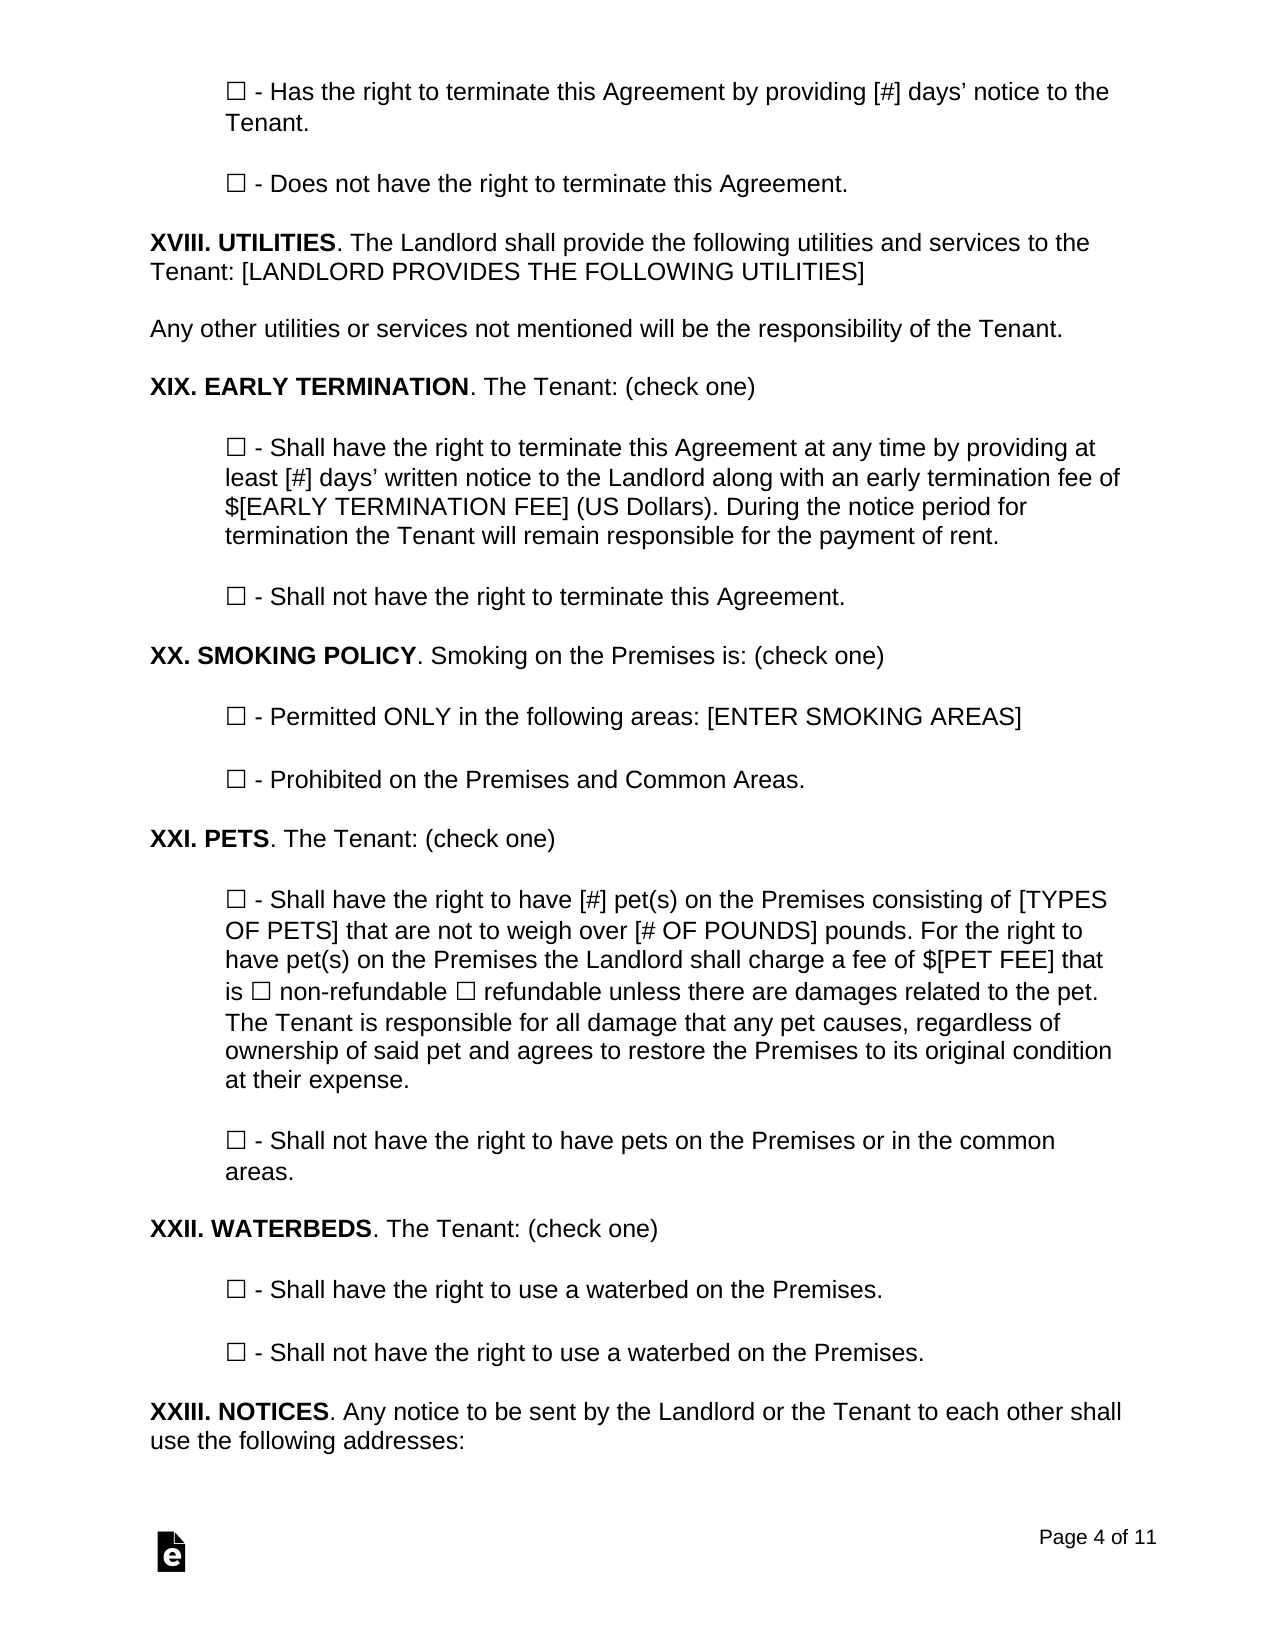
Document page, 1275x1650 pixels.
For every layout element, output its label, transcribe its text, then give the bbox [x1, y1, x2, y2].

text ☐ - Has the right to terminate this Agreement by providing [#] days’ notice to the Tenant. [225, 74, 1125, 137]
text ☐ - Shall have the right to have [#] pet(s) on the Premises consisting of [TYPES OF PETS] that are not to weigh over [# OF POUNDS] pounds. For the right to have pet(s) on the Premises the Landlord shall charge a fee of $[PET FEE] that is ☐ non-refundable ☐ refundable unless there are damages related to the pet. The Tenant is responsible for all damage that any pet causes, regardless of ownership of said pet and agrees to restore the Premises to its original condition at their expense. [225, 882, 1125, 1094]
text XX. SMOKING POLICY. Smoking on the Premises is: (check one) [150, 641, 1125, 670]
text ☐ - Shall not have the right to use a waterbed on the Premises. [225, 1334, 1125, 1368]
text ☐ - Prohibited on the Premises and Common Areas. [225, 762, 1125, 796]
text XIX. EARLY TERMINATION. The Tenant: (check one) [150, 372, 1125, 401]
text XVIII. UTILITIES. The Landlord shall provide the following utilities and services to the Tenant: [LANDLORD PROVIDES THE FOLLOWING UTILITIES] [150, 228, 1125, 286]
text ☐ - Shall have the right to use a waterbed on the Premises. [225, 1272, 1125, 1306]
text XXI. PETS. The Tenant: (check one) [150, 824, 1125, 853]
text ☐ - Shall not have the right to have pets on the Premises or in the common areas. [225, 1122, 1125, 1185]
text XXII. WATERBEDS. The Tenant: (check one) [150, 1214, 1125, 1243]
text Any other utilities or services not mentioned will be the responsibility of the Tenant. [150, 314, 1125, 343]
text XXIII. NOTICES. Any notice to be sent by the Landlord or the Tenant to each other shall use the following addresses: [150, 1397, 1125, 1455]
text ☐ - Does not have the right to terminate this Agreement. [225, 165, 1125, 199]
text ☐ - Shall not have the right to terminate this Agreement. [225, 578, 1125, 612]
text ☐ - Permitted ONLY in the following areas: [ENTER SMOKING AREAS] [225, 699, 1125, 733]
text ☐ - Shall have the right to terminate this Agreement at any time by providing at least [#] days’ written notice to the Landlord along with an early termination fee of $[EARLY TERMINATION FEE] (US Dollars). During the notice period for termination the Tenant will remain responsible for the payment of rent. [225, 429, 1125, 550]
